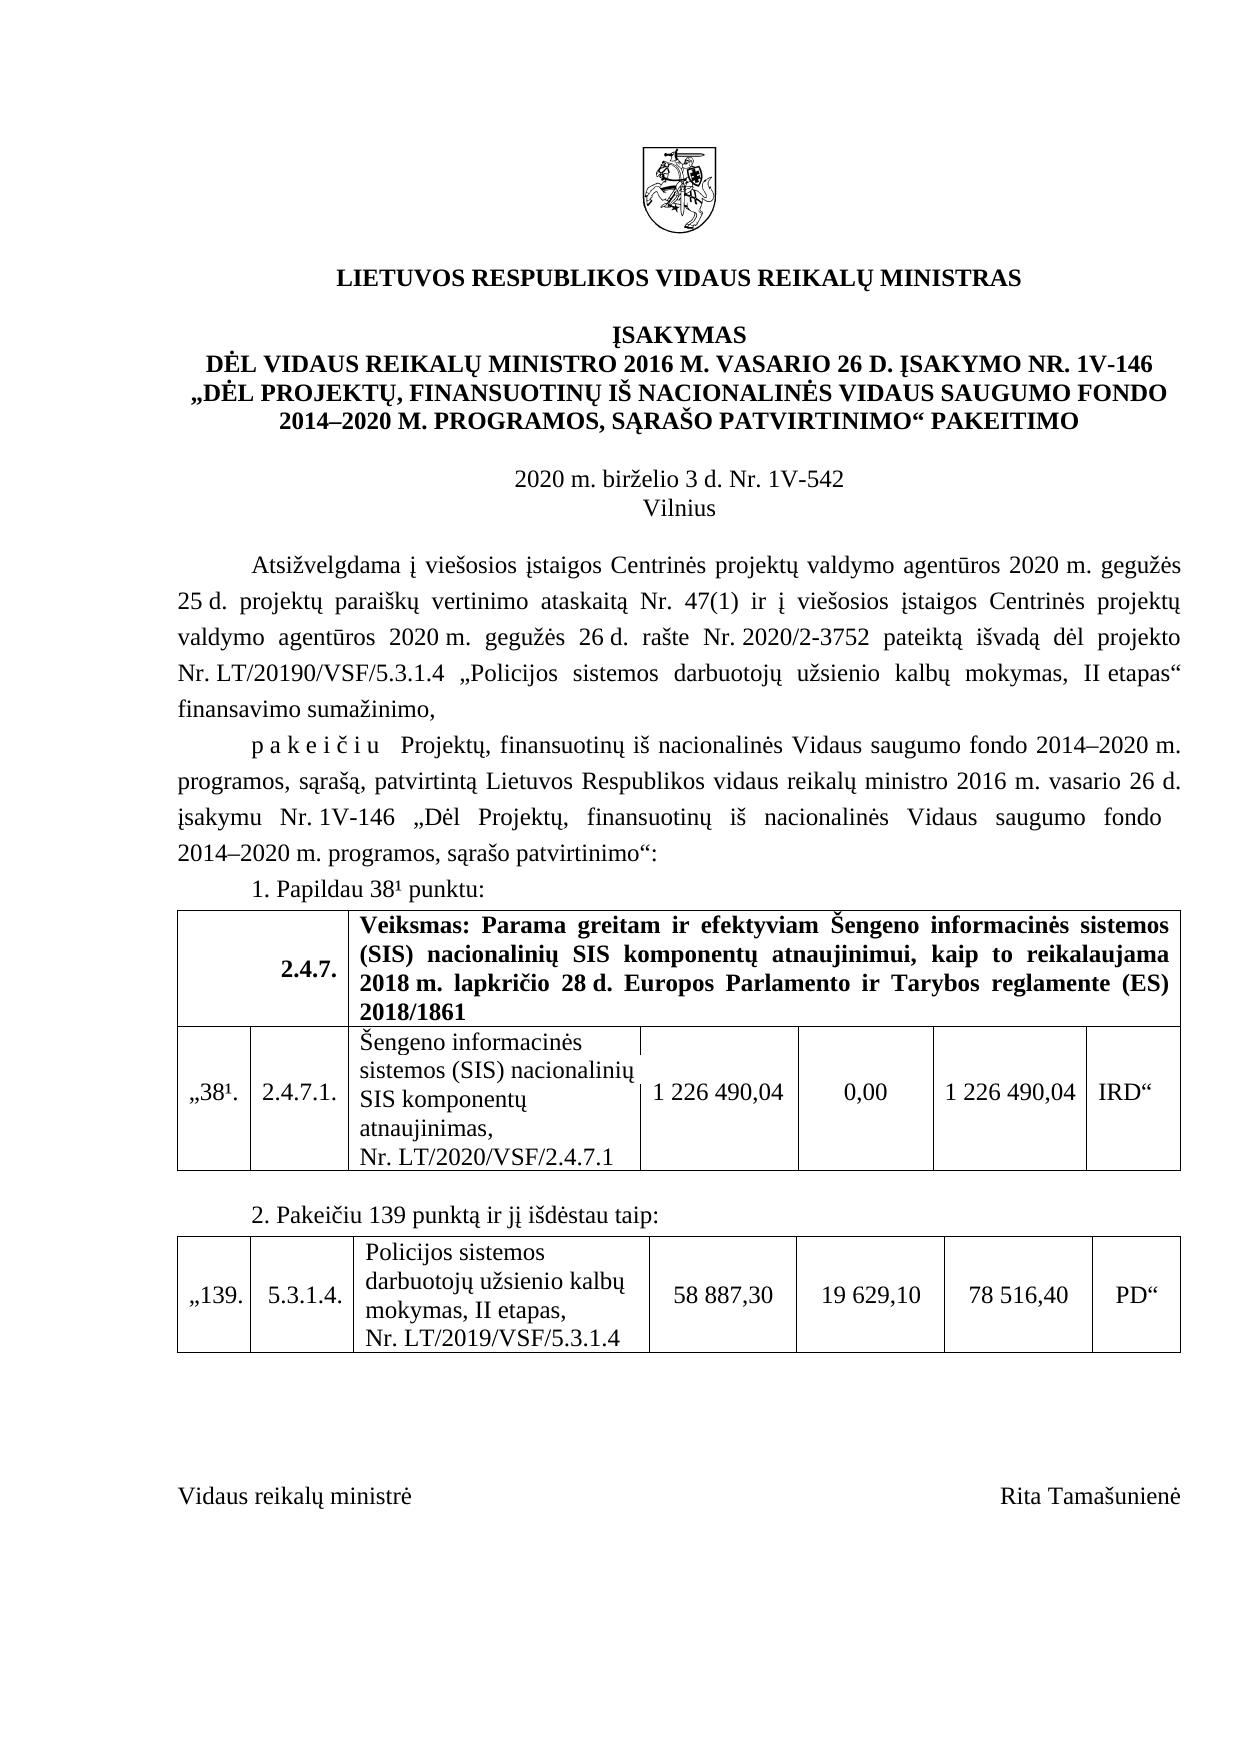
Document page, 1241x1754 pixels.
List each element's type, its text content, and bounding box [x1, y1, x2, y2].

text Vilnius [177, 493, 1181, 521]
table_header Veiksmas: Parama greitam ir efektyviam Šengeno informacinės sistemos (SIS) nacionalinių SIS komponentų atnaujinimui, kaip to reikalaujama 2018 m. lapkričio 28 d. Europos Parlamento ir Tarybos reglamente (ES) 2018/1861 [349, 911, 1180, 1026]
text 2020 m. birželio 3 d. Nr. 1V-542 [177, 464, 1181, 493]
table_header PD“ [1093, 1237, 1180, 1352]
text 1. Papildau 38¹ punktu: [177, 874, 1181, 902]
table_cell 1 226 490,04 [934, 1027, 1086, 1170]
text ĮSAKYMAS [177, 320, 1181, 349]
table_cell Šengeno informacinės sistemos (SIS) nacionalinių SIS komponentų atnaujinimas, Nr. LT/2020/VSF/2.4.7.1 [349, 1027, 640, 1170]
table_header 2.4.7. [178, 911, 348, 1026]
table_header 78 516,40 [945, 1237, 1092, 1352]
text pakeičiu Projektų, finansuotinų iš nacionalinės Vidaus saugumo fondo 2014–2020 m. programos, sąrašą, patvirtintą Lietuvos Respublikos vidaus reikalų ministro 2016 m. vasario 26 d. įsakymu Nr. 1V-146 „Dėl Projektų, finansuotinų iš nacionalinės Vidaus saugumo fondo 2014–2020 m. programos, sąrašo patvirtinimo“: [177, 730, 1181, 866]
table_header Policijos sistemos darbuotojų užsienio kalbų mokymas, II etapas, Nr. LT/2019/VSF/5.3.1.4 [354, 1237, 649, 1352]
table_header 58 887,30 [650, 1237, 796, 1352]
text LIETUVOS RESPUBLIKOS VIDAUS REIKALŲ MINISTRAS [177, 263, 1181, 291]
table_cell „38¹. [178, 1027, 250, 1170]
table_cell IRD“ [1087, 1027, 1180, 1170]
table_cell 0,00 [799, 1027, 933, 1170]
table_cell 2.4.7.1. [251, 1027, 348, 1170]
table_header 19 629,10 [797, 1237, 944, 1352]
text DĖL VIDAUS REIKALŲ MINISTRO 2016 M. VASARIO 26 D. ĮSAKYMO NR. 1V-146 „DĖL PROJEKTŲ, FINANSUOTINŲ IŠ NACIONALINĖS VIDAUS SAUGUMO FONDO 2014–2020 M. PROGRAMOS, SĄRAŠO PATVIRTINIMO“ PAKEITIMO [177, 349, 1181, 435]
table_cell 1 226 490,04 [641, 1027, 798, 1170]
table_header „139. [178, 1237, 250, 1352]
text Vidaus reikalų ministrė Rita Tamašunienė [177, 1481, 1181, 1510]
text Atsižvelgdama į viešosios įstaigos Centrinės projektų valdymo agentūros 2020 m. gegužės 25 d. projektų paraiškų vertinimo ataskaitą Nr. 47(1) ir į viešosios įstaigos Centrinės projektų valdymo agentūros 2020 m. gegužės 26 d. rašte Nr. 2020/2-3752 pateiktą išvadą dėl projekto Nr. LT/20190/VSF/5.3.1.4 „Policijos sistemos darbuotojų užsienio kalbų mokymas, II etapas“ finansavimo sumažinimo, [177, 550, 1181, 723]
text 2. Pakeičiu 139 punktą ir jį išdėstau taip: [177, 1200, 1181, 1229]
table_header 5.3.1.4. [251, 1237, 353, 1352]
